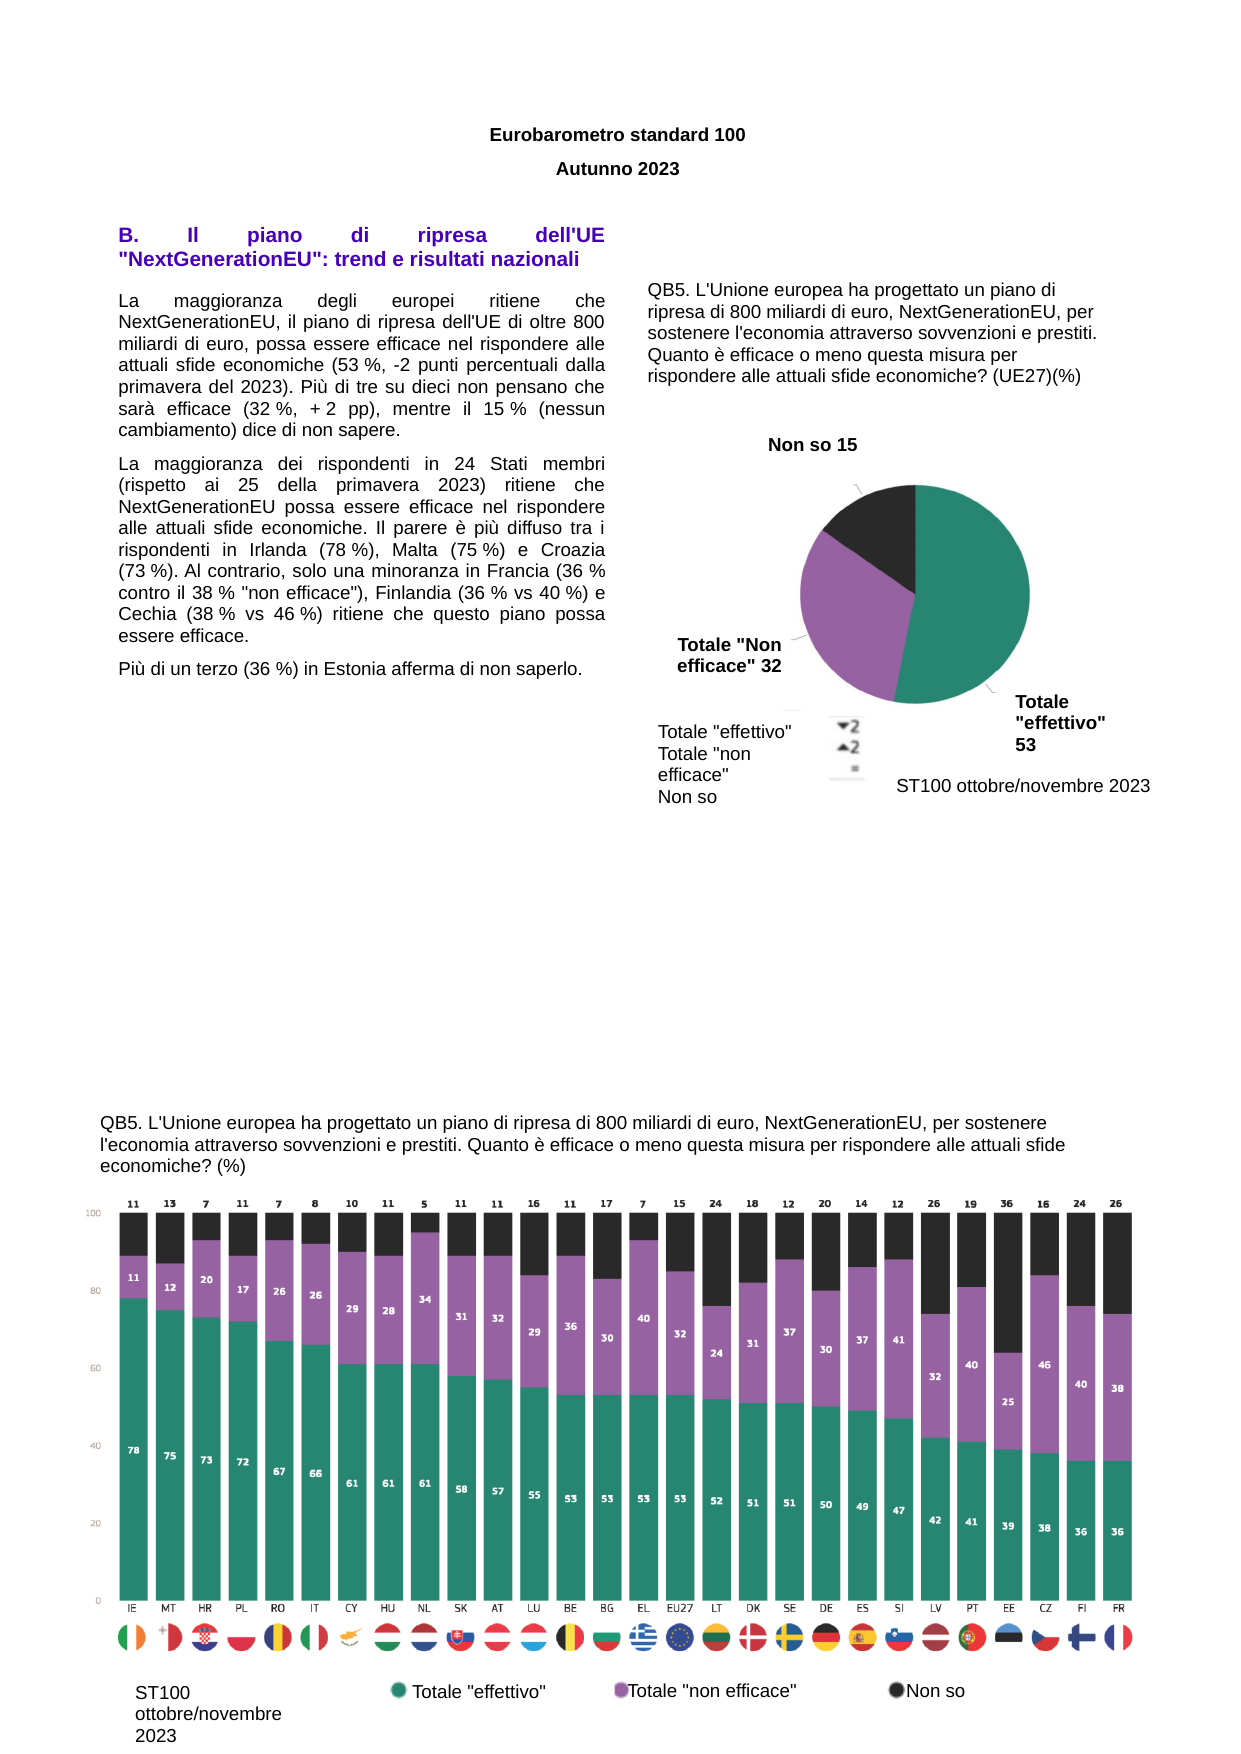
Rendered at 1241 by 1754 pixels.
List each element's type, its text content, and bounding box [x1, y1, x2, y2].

text La maggioranza degli europei ritiene che NextGenerationEU, il piano di ripresa dell'UE di oltre 800 miliardi di euro, possa essere efficace nel rispondere alle attuali sfide economiche (53 %, -2 punti percentuali dalla primavera del 2023). Più di tre su dieci non pensano che sarà efficace (32 %, + 2 pp), mentre il 15 % (nessun cambiamento) dice di non sapere. [118, 289, 605, 440]
picture [75, 1196, 1146, 1721]
picture [783, 470, 1039, 711]
subtitle B. Il piano di ripresa dell'UE "NextGenerationEU": trend e risultati nazionali [118, 223, 605, 271]
text Più di un terzo (36 %) in Estonia afferma di non saperlo. [118, 658, 605, 680]
picture [829, 716, 874, 782]
text La maggioranza dei rispondenti in 24 Stati membri (rispetto ai 25 della primavera 2023) ritiene che NextGenerationEU possa essere efficace nel rispondere alle attuali sfide economiche. Il parere è più diffuso tra i rispondenti in Irlanda (78 %), Malta (75 %) e Croazia (73 %). Al contrario, solo una minoranza in Francia (36 % contro il 38 % "non efficace"), Finlandia (36 % vs 40 %) e Cechia (38 % vs 46 %) ritiene che questo piano possa essere efficace. [118, 452, 605, 646]
